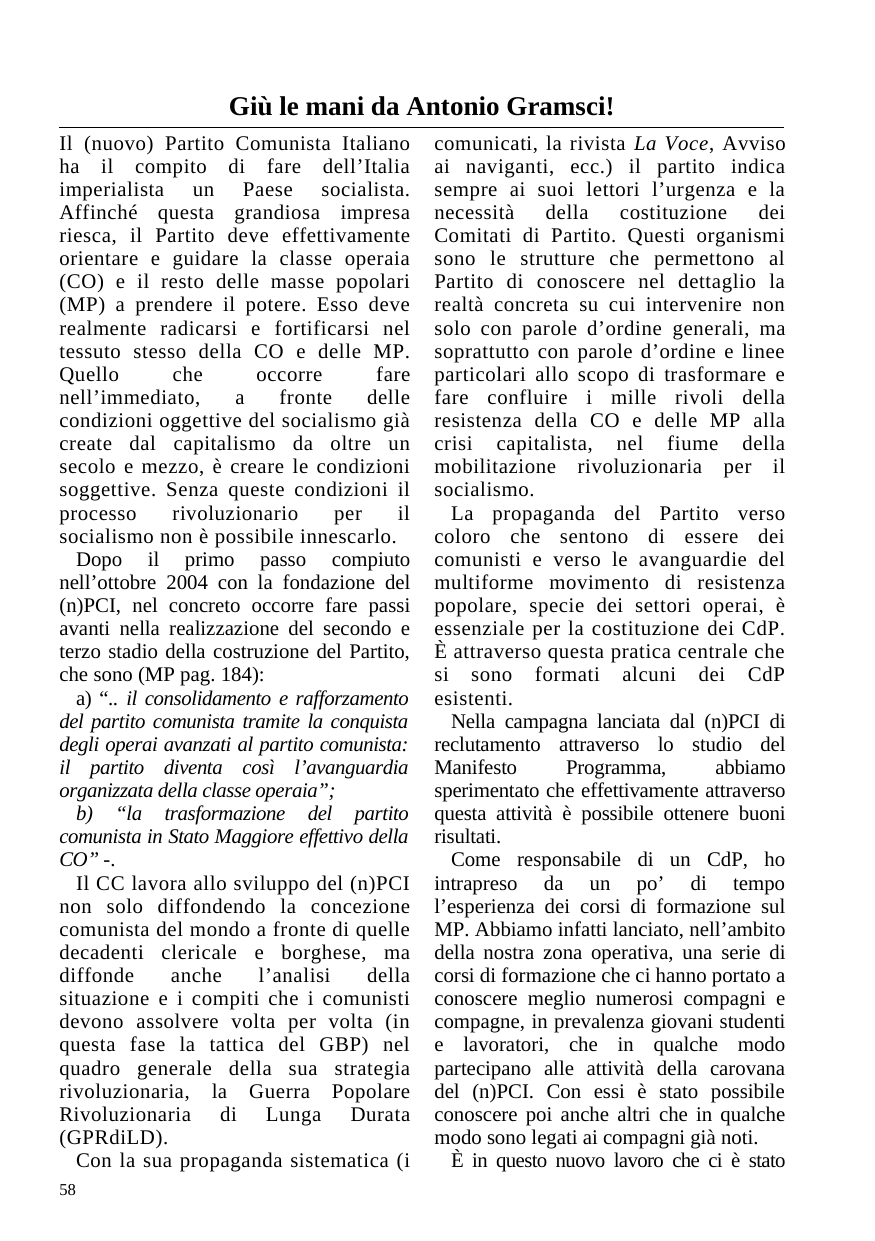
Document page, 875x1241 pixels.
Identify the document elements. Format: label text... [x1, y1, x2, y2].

text Il CC lavora allo sviluppo del (n)PCI non solo diffondendo la concezione comunista del mondo a fronte di quelle decadenti clericale e borghese, ma diffonde anche l’analisi della situazione e i compiti che i comunisti devono assolvere volta per volta (in questa fase la tattica del GBP) nel quadro generale della sua strategia rivoluzionaria, la Guerra Popolare Rivoluzionaria di Lunga Durata (GPRdiLD). [59, 871, 411, 1149]
text La propaganda del Partito verso coloro che sentono di essere dei comunisti e verso le avanguardie del multiforme movimento di resistenza popolare, specie dei settori operai, è essenziale per la costituzione dei CdP. È attraverso questa pratica centrale che si sono formati alcuni dei CdP esistenti. [434, 501, 786, 709]
text Con la sua propaganda sistematica (i comunicati, la rivista La Voce, Avviso ai naviganti, ecc.) il partito indica sempre ai suoi lettori l’urgenza e la necessità della costituzione dei Comitati di Partito. Questi organismi sono le strutture che permettono al Partito di conoscere nel dettaglio la realtà concreta su cui intervenire non solo con parole d’ordine generali, ma soprattutto con parole d’ordine e linee particolari allo scopo di trasformare e fare confluire i mille rivoli della resistenza della CO e delle MP alla crisi capitalista, nel fiume della mobilitazione rivoluzionaria per il socialismo. [434, 94, 786, 501]
text b) “la trasformazione del partito comunista in Stato Maggiore effettivo della CO” -. [59, 802, 411, 871]
text Il (nuovo) Partito Comunista Italiano ha il compito di fare dell’Italia imperialista un Paese socialista. Affinché questa grandiosa impresa riesca, il Partito deve effettivamente orientare e guidare la classe operaia (CO) e il resto delle masse popolari (MP) a prendere il potere. Esso deve realmente radicarsi e fortificarsi nel tessuto stesso della CO e delle MP. Quello che occorre fare nell’immediato, a fronte delle condizioni oggettive del socialismo già create dal capitalismo da oltre un secolo e mezzo, è creare le condizioni soggettive. Senza queste condizioni il processo rivoluzionario per il socialismo non è possibile innescarlo. [59, 128, 411, 548]
text Come responsabile di un CdP, ho intrapreso da un po’ di tempo l’esperienza dei corsi di formazione sul MP. Abbiamo infatti lanciato, nell’ambito della nostra zona operativa, una serie di corsi di formazione che ci hanno portato a conoscere meglio numerosi compagni e compagne, in prevalenza giovani studenti e lavoratori, che in qualche modo partecipano alle attività della carovana del (n)PCI. Con essi è stato possibile conoscere poi anche altri che in qualche modo sono legati ai compagni già noti. [434, 848, 786, 1149]
text Giù le mani da Antonio Gramsci! [65, 91, 778, 121]
text Dopo il primo passo compiuto nell’ottobre 2004 con la fondazione del (n)PCI, nel concreto occorre fare passi avanti nella realizzazione del secondo e terzo stadio della costruzione del Partito, che sono (MP pag. 184): [59, 548, 411, 686]
text Nella campagna lanciata dal (n)PCI di reclutamento attraverso lo studio del Manifesto Programma, abbiamo sperimentato che effettivamente attraverso questa attività è possibile ottenere buoni risultati. [434, 709, 786, 848]
text a) “.. il consolidamento e rafforzamento del partito comunista tramite la conquista degli operai avanzati al partito comunista: il partito diventa così l’avanguardia organizzata della classe operaia”; [59, 686, 411, 802]
text È in questo nuovo lavoro che ci è stato [434, 1149, 786, 1172]
